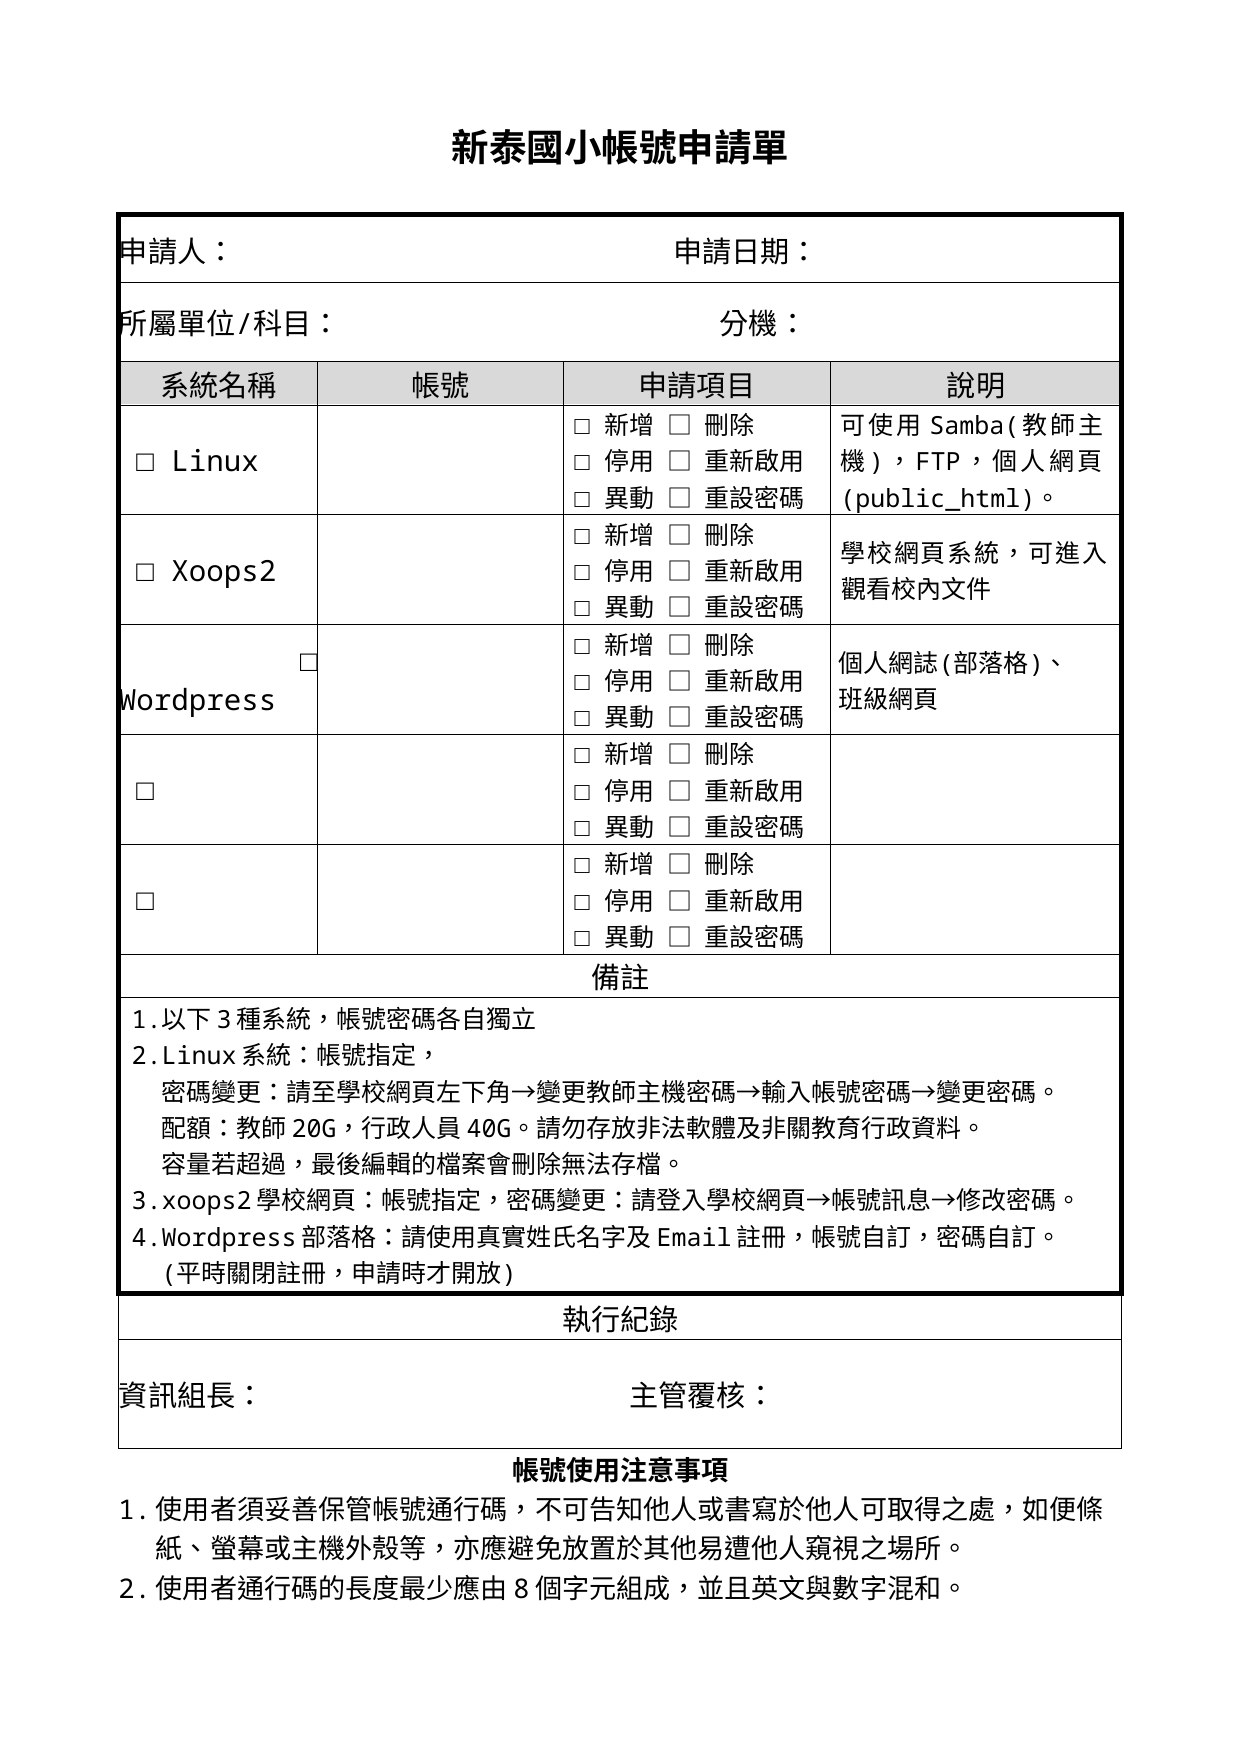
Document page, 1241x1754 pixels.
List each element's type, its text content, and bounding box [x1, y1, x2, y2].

text 帳號使用注意事項 [118, 1449, 1122, 1488]
table_cell 執行紀錄 [119, 1296, 1121, 1339]
table_cell 可使用Samba(教師主機)，FTP，個人網頁(public_html)。 [831, 406, 1119, 514]
table_cell 備註 [121, 955, 1119, 997]
table_cell [318, 735, 563, 844]
table_cell 帳號 [318, 362, 563, 404]
table_cell □ Wordpress [121, 625, 317, 734]
list 使用者須妥善保管帳號通行碼，不可告知他人或書寫於他人可取得之處，如便條紙、螢幕或主機外殼等，亦應避免放置於其他易遭他人窺視之場所。 [118, 1488, 1122, 1567]
table_cell 學校網頁系統，可進入觀看校內文件 [831, 515, 1119, 624]
list 使用者通行碼的長度最少應由8個字元組成，並且英文與數字混和。 [118, 1567, 1122, 1606]
table_cell □ 新增 □ 刪除 □ 停用 □ 重新啟用 □ 異動 □ 重設密碼 [564, 625, 830, 734]
table_cell □ Xoops2 [121, 515, 317, 624]
table_cell [318, 406, 563, 514]
table_cell □ 新增 □ 刪除 □ 停用 □ 重新啟用 □ 異動 □ 重設密碼 [564, 735, 830, 844]
table_cell [318, 515, 563, 624]
table_cell 申請項目 [564, 362, 830, 404]
table_cell □ [121, 845, 317, 953]
table_cell 1.以下3種系統，帳號密碼各自獨立 2.Linux系統：帳號指定， 密碼變更：請至學校網頁左下角→變更教師主機密碼→輸入帳號密碼→變更密碼。 配額：教師20G，行政人員40G。請勿存放非法軟體及非關教育行政資料。 容量若超過，最後編輯的檔案會刪除無法存檔。 3.xoops2學校網頁：帳號指定，密碼變更：請登入學校網頁→帳號訊息→修改密碼。 4.Wordpress部落格：請使用真實姓氏名字及Email註冊，帳號自訂，密碼自訂。 (平時關閉註冊，申請時才開放) [121, 998, 1119, 1291]
table_cell [318, 625, 563, 734]
table_cell [831, 735, 1119, 844]
table_cell 系統名稱 [121, 362, 317, 404]
table_cell □ [121, 735, 317, 844]
table_cell 說明 [831, 362, 1119, 404]
table_cell [318, 845, 563, 953]
table_header 申請人： 申請日期： [121, 217, 1119, 282]
table_cell 所屬單位/科目： 分機： [121, 283, 1119, 361]
table_cell □ 新增 □ 刪除 □ 停用 □ 重新啟用 □ 異動 □ 重設密碼 [564, 406, 830, 514]
table_cell □ 新增 □ 刪除 □ 停用 □ 重新啟用 □ 異動 □ 重設密碼 [564, 515, 830, 624]
table_cell 資訊組長： 主管覆核： [119, 1340, 1121, 1448]
table_cell 個人網誌(部落格)、 班級網頁 [831, 625, 1119, 734]
table_cell [831, 845, 1119, 953]
table_cell □ 新增 □ 刪除 □ 停用 □ 重新啟用 □ 異動 □ 重設密碼 [564, 845, 830, 953]
table_cell □ Linux [121, 406, 317, 514]
text 新泰國小帳號申請單 [118, 118, 1122, 172]
